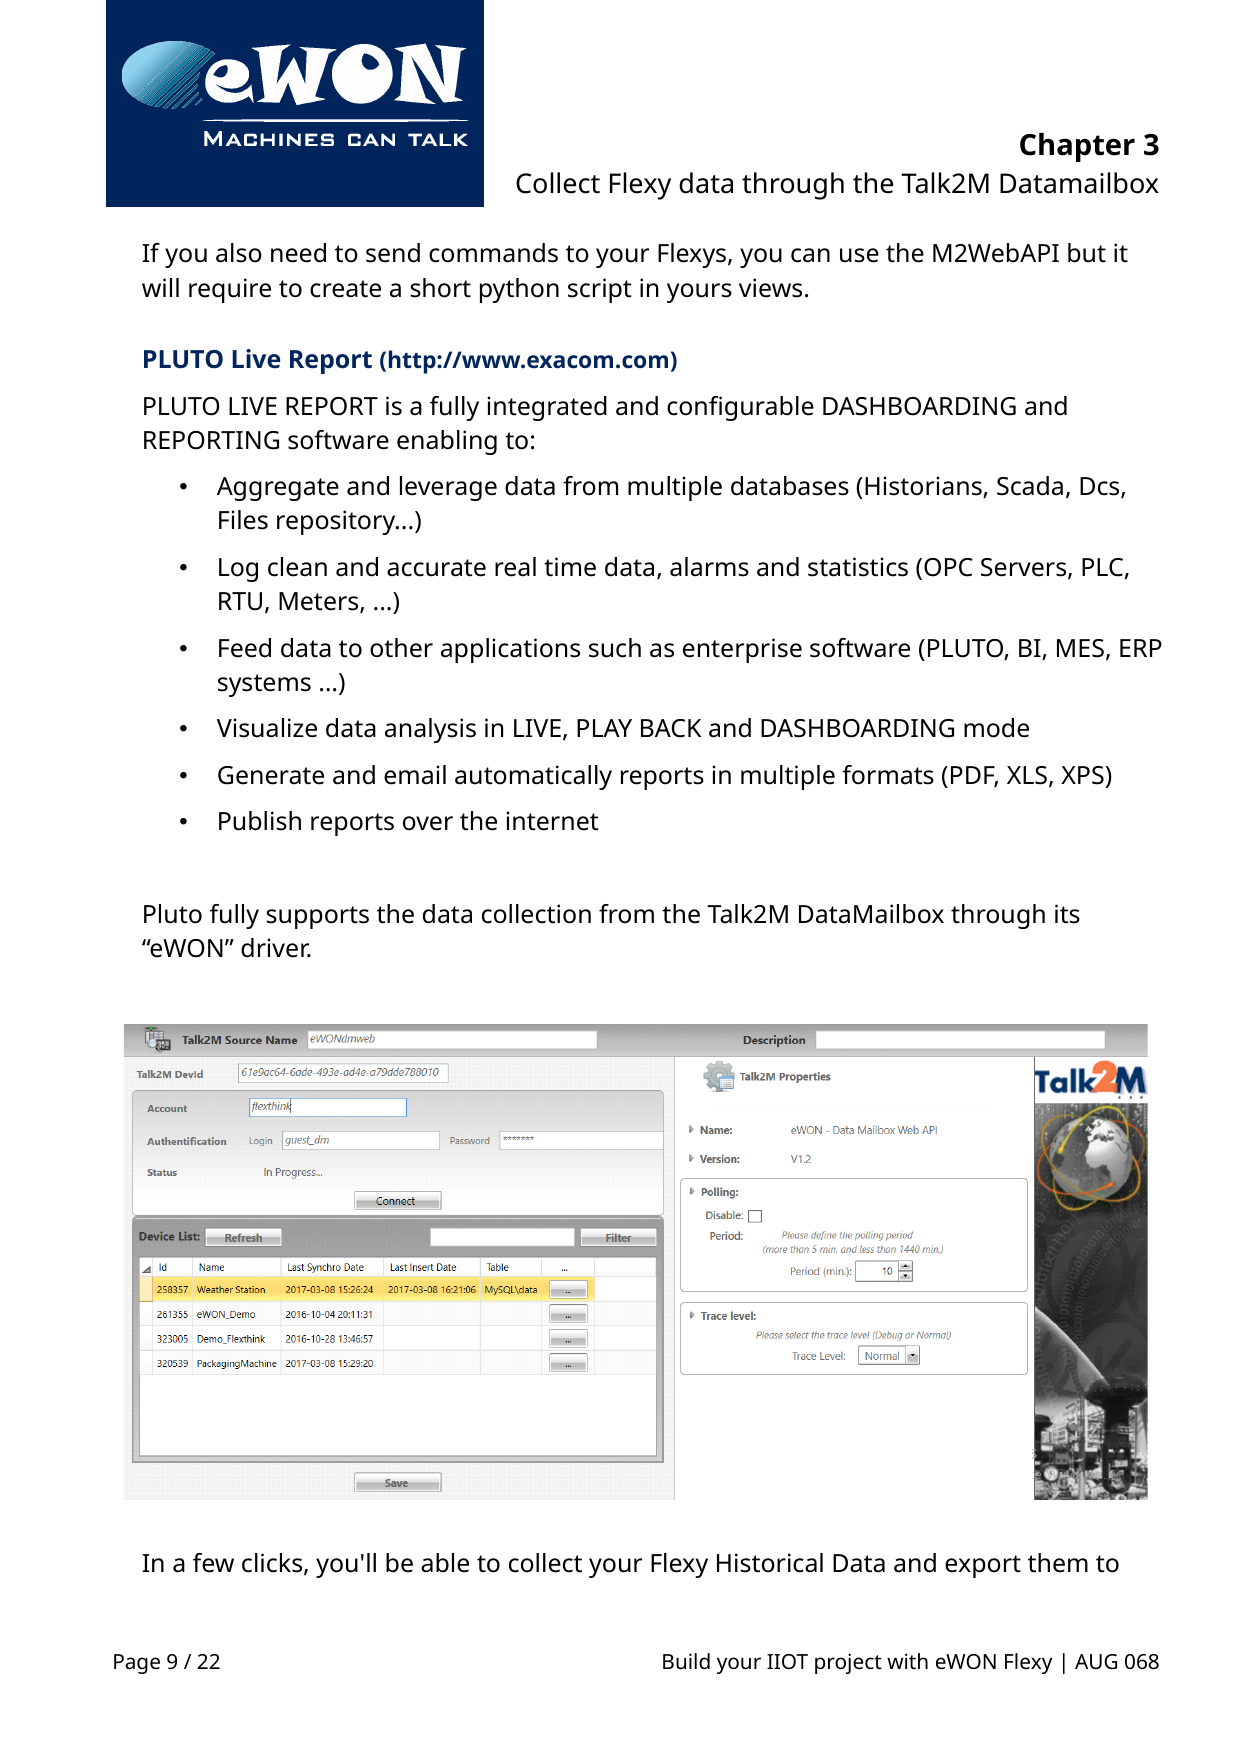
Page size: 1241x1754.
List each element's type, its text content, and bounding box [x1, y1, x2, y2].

text Pluto fully supports the data collection from the Talk2M DataMailbox through its “eWON” driver. [142, 897, 1165, 965]
list Visualize data analysis in LIVE, PLAY BACK and DASHBOARDING mode [179, 711, 1165, 745]
list Log clean and accurate real time data, alarms and statistics (OPC Servers, PLC, RTU, Meters, ...) [179, 549, 1165, 618]
text In a few clicks, you'll be able to collect your Flexy Historical Data and export them to [142, 1546, 1165, 1580]
list Aggregate and leverage data from multiple databases (Historians, Scada, Dcs, Files repository...) [179, 469, 1165, 537]
text If you also need to send commands to your Flexys, you can use the M2WebAPI but it will require to create a short python script in yours views. [142, 236, 1165, 304]
text PLUTO LIVE REPORT is a fully integrated and configurable DASHBOARDING and REPORTING software enabling to: [142, 388, 1165, 456]
list Publish reports over the internet [179, 804, 1165, 838]
list Generate and email automatically reports in multiple formats (PDF, XLS, XPS) [179, 757, 1165, 791]
list Feed data to other applications such as enterprise software (PLUTO, BI, MES, ERP systems …) [179, 630, 1165, 698]
subtitle PLUTO Live Report (http://www.exacom.com) [139, 342, 1165, 376]
picture [121, 41, 469, 146]
